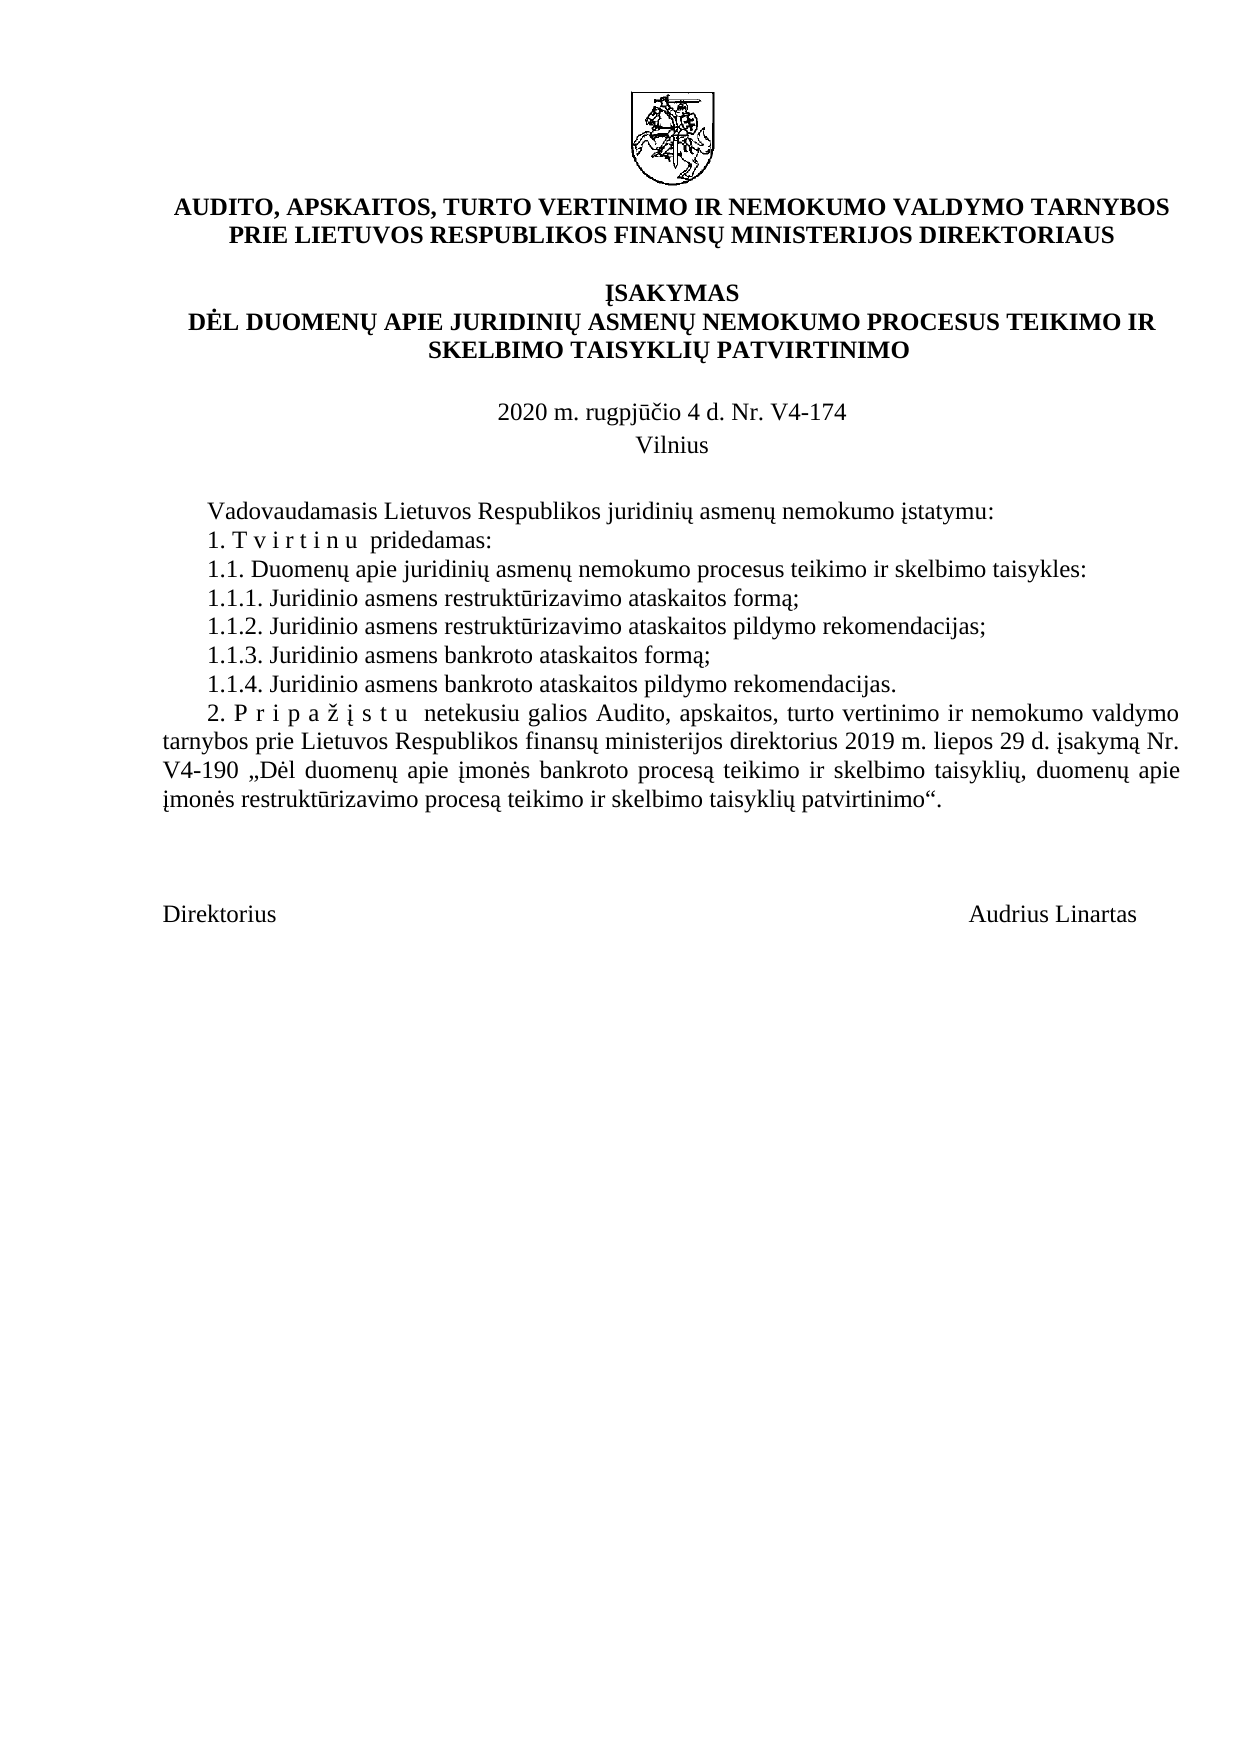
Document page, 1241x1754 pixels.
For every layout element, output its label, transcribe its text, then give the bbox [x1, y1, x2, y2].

text 1.1.1. Juridinio asmens restruktūrizavimo ataskaitos formą; [162, 583, 1181, 611]
text ĮSAKYMAS [162, 278, 1181, 307]
text Vilnius [162, 430, 1181, 459]
text Vadovaudamasis Lietuvos Respublikos juridinių asmenų nemokumo įstatymu: [162, 496, 1181, 525]
text 1. T v i r t i n u pridedamas: [162, 525, 1181, 554]
text 1.1.3. Juridinio asmens bankroto ataskaitos formą; [162, 640, 1181, 669]
text 2. P r i p a ž į s t u netekusiu galios Audito, apskaitos, turto vertinimo ir nemokumo valdymo tarnybos prie Lietuvos Respublikos finansų ministerijos direktorius 2019 m. liepos 29 d. įsakymą Nr. V4-190 „Dėl duomenų apie įmonės bankroto procesą teikimo ir skelbimo taisyklių, duomenų apie įmonės restruktūrizavimo procesą teikimo ir skelbimo taisyklių patvirtinimo“. [162, 698, 1181, 813]
text 1.1.2. Juridinio asmens restruktūrizavimo ataskaitos pildymo rekomendacijas; [162, 611, 1181, 640]
text 1.1.4. Juridinio asmens bankroto ataskaitos pildymo rekomendacijas. [162, 669, 1181, 698]
text 1.1. Duomenų apie juridinių asmenų nemokumo procesus teikimo ir skelbimo taisykles: [162, 554, 1181, 583]
text AUDITO, APSKAITOS, TURTO VERTINIMO IR NEMOKUMO VALDYMO TARNYBos PRIE LIETUVOS RESPUBLIKOS FINANSŲ MINISTERIJOS direktoriAus [162, 192, 1181, 249]
text DĖL duomenų apie Juridinių asmenų NEMOKUMO procesUS teikimo ir skelbimo taisyklių PATVIRTINIMO [162, 307, 1181, 364]
text 2020 m. rugpjūčio 4 d. Nr. V4-174 [162, 397, 1181, 426]
text Direktorius Audrius Linartas [162, 899, 1181, 928]
